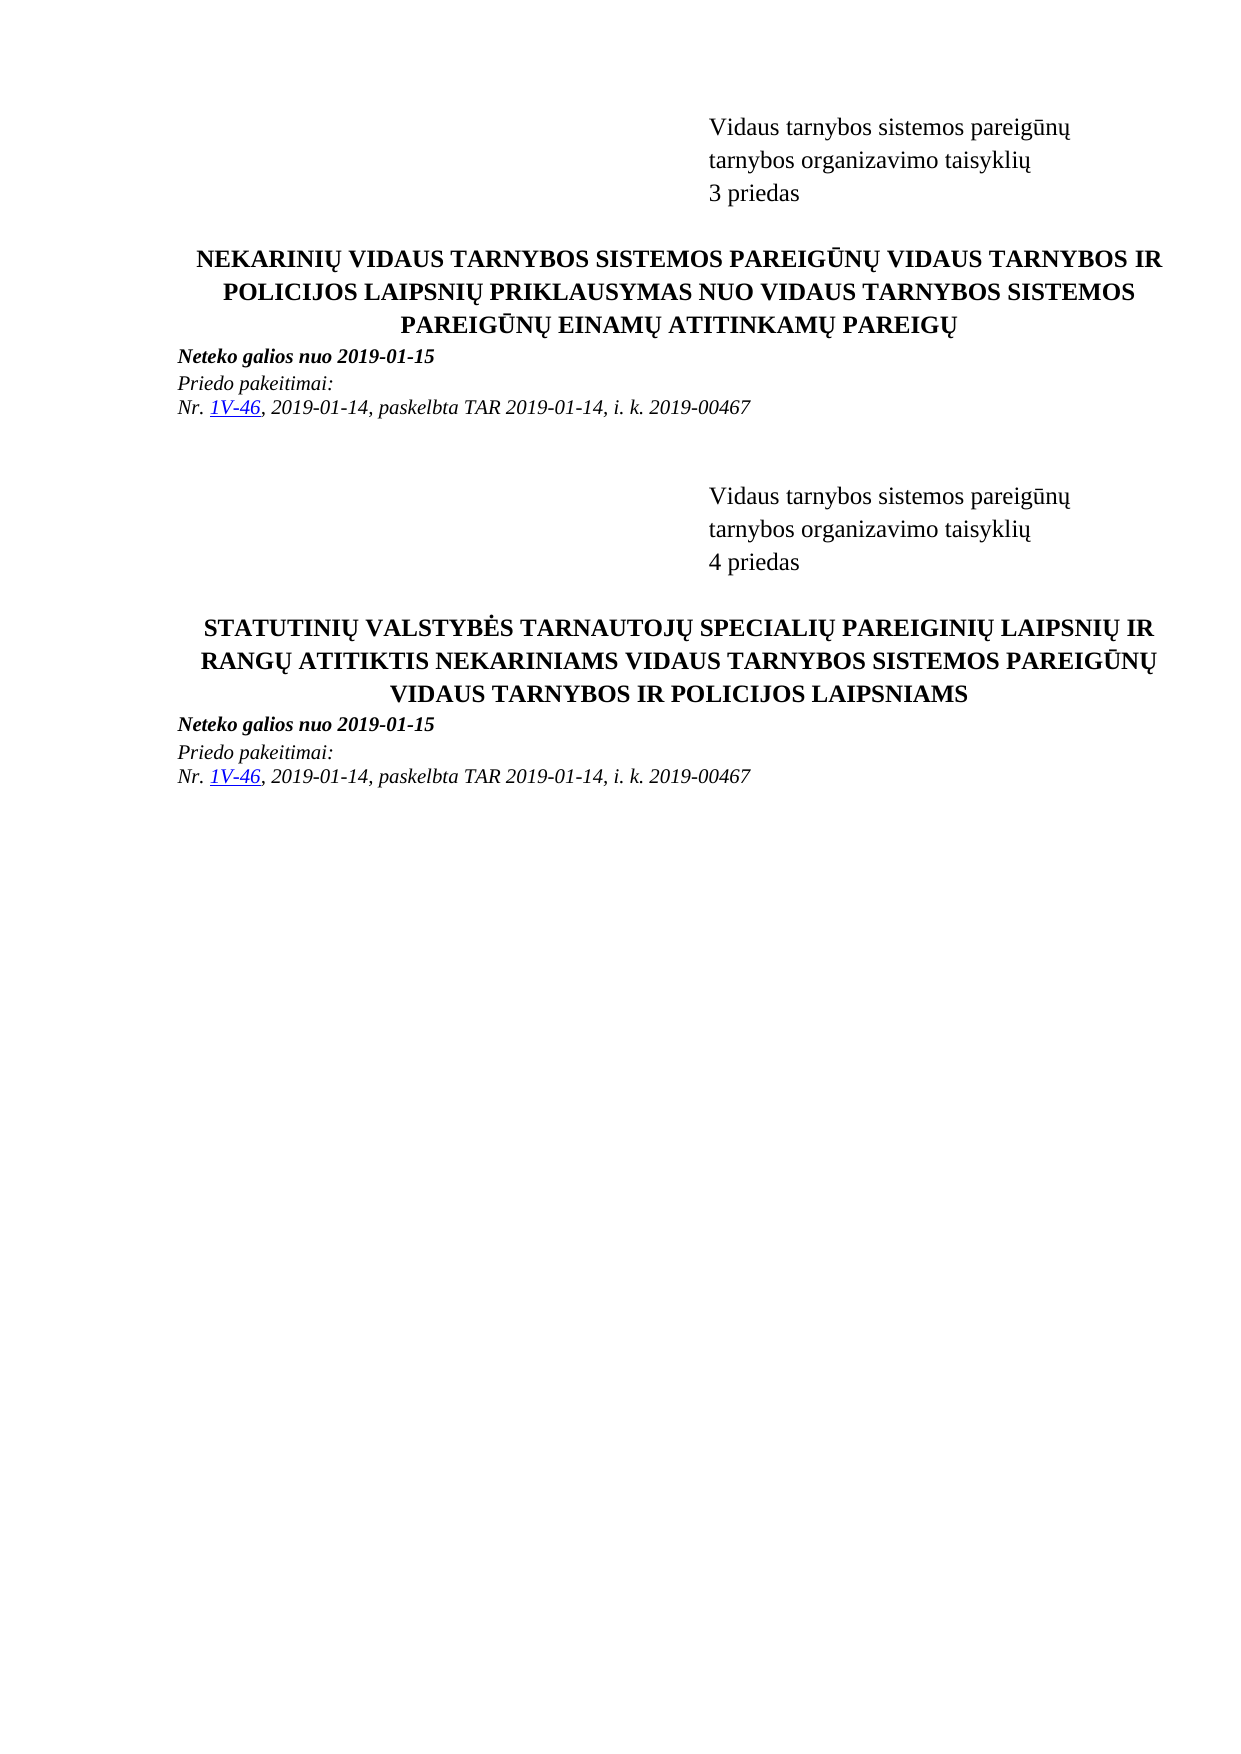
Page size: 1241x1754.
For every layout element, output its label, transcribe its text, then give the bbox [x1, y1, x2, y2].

text Nr. 1V-46, 2019-01-14, paskelbta TAR 2019-01-14, i. k. 2019-00467 [177, 395, 1181, 419]
text tarnybos organizavimo taisyklių [709, 514, 1181, 543]
text Priedo pakeitimai: [177, 371, 1181, 395]
text 3 priedas [709, 178, 1181, 207]
text Neteko galios nuo 2019-01-15 [177, 343, 1181, 368]
text STATUTINIŲ VALSTYBĖS TARNAUTOJŲ SPECIALIŲ PAREIGINIŲ LAIPSNIŲ IR RANGŲ ATITIKTIS NEKARINIAMS VIDAUS TARNYBOS SISTEMOS PAREIGŪNŲ VIDAUS TARNYBOS IR POLICIJOS LAIPSNIAMS [177, 613, 1181, 708]
text Priedo pakeitimai: [177, 740, 1181, 764]
text 4 priedas [709, 547, 1181, 576]
text Vidaus tarnybos sistemos pareigūnų [709, 112, 1181, 141]
text Vidaus tarnybos sistemos pareigūnų [709, 481, 1181, 510]
text Neteko galios nuo 2019-01-15 [177, 712, 1181, 736]
text Nr. 1V-46, 2019-01-14, paskelbta TAR 2019-01-14, i. k. 2019-00467 [177, 764, 1181, 788]
text tarnybos organizavimo taisyklių [709, 145, 1181, 174]
text NEKARINIŲ VIDAUS TARNYBOS SISTEMOS PAREIGŪNŲ VIDAUS TARNYBOS IR POLICIJOS LAIPSNIŲ PRIKLAUSYMAS NUO VIDAUS TARNYBOS SISTEMOS PAREIGŪNŲ EINAMŲ ATITINKAMŲ PAREIGŲ [177, 244, 1181, 339]
